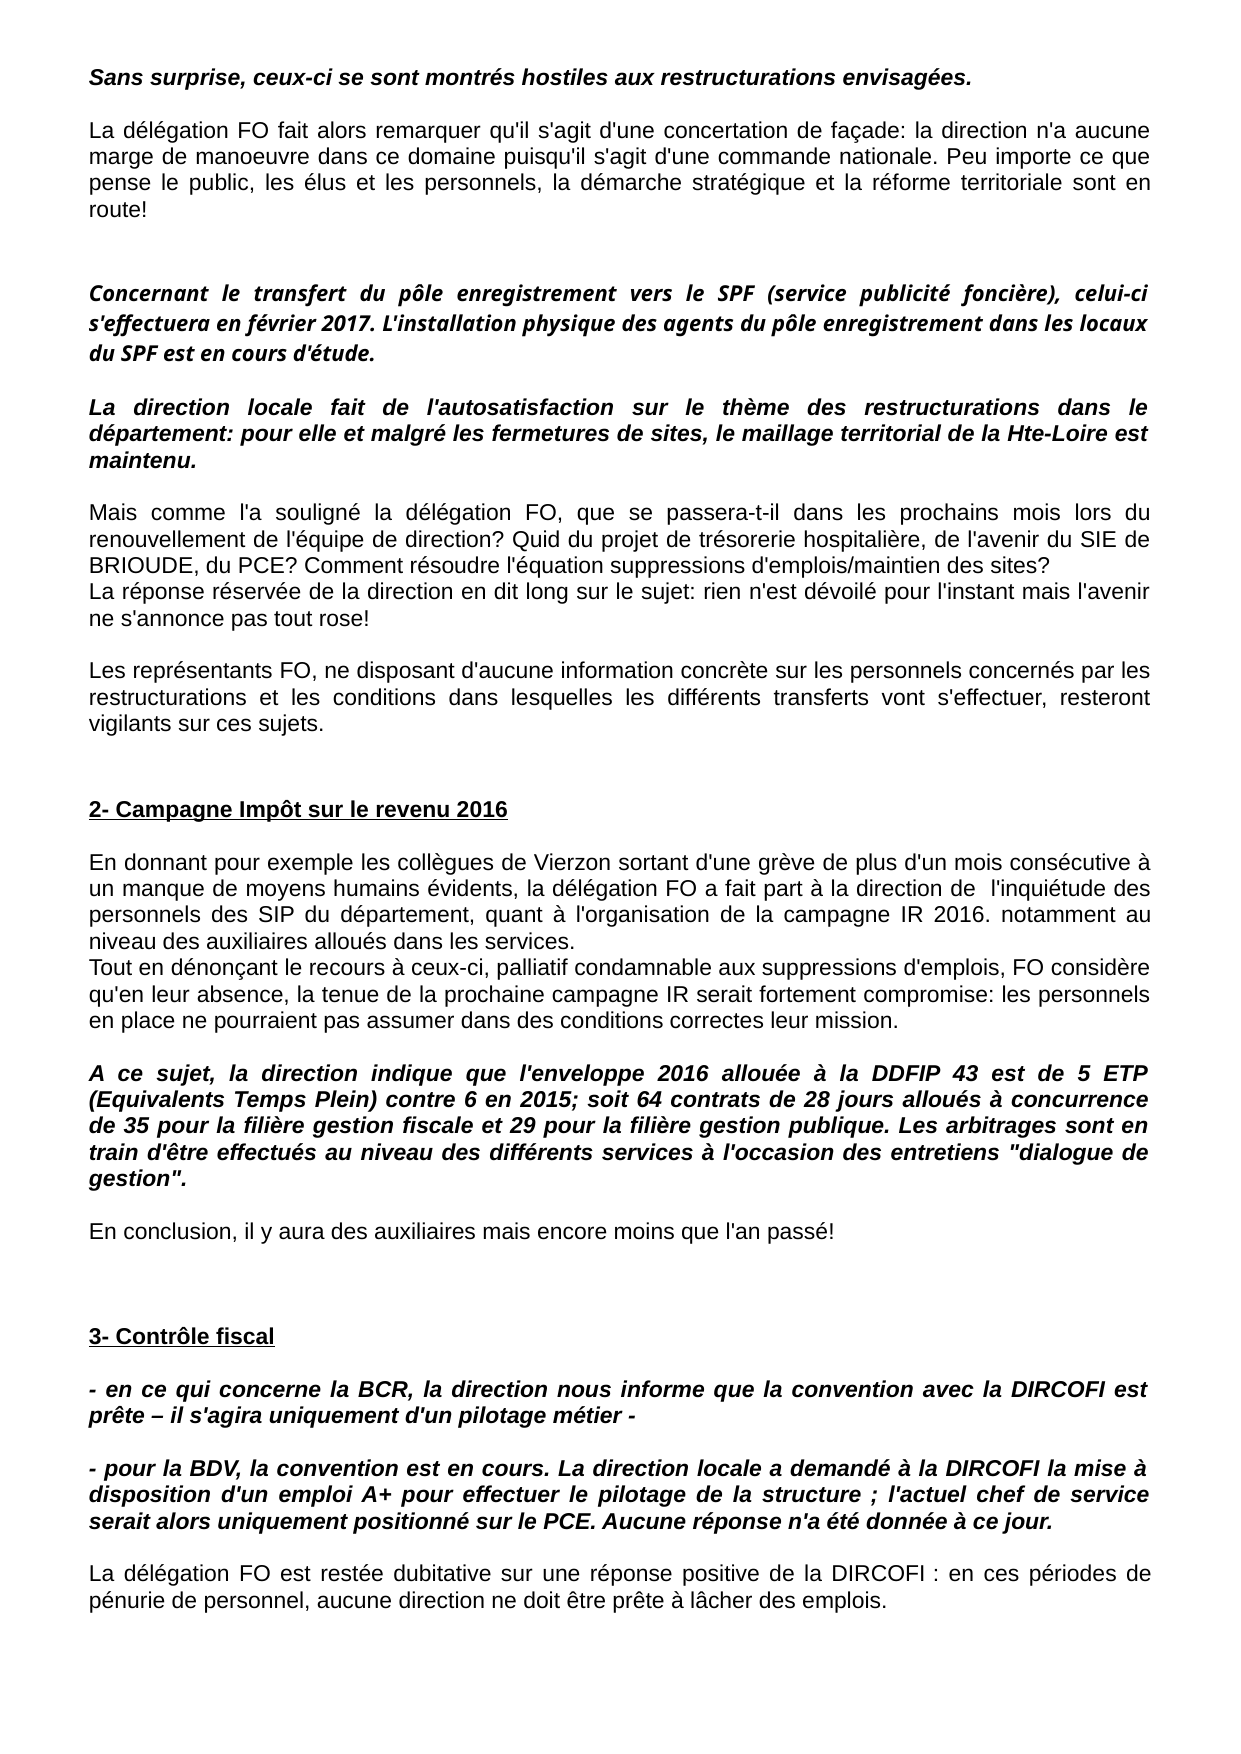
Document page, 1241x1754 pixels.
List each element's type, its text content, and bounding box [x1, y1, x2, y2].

text La délégation FO fait alors remarquer qu'il s'agit d'une concertation de façade: la direction n'a aucune marge de manoeuvre dans ce domaine puisqu'il s'agit d'une commande nationale. Peu importe ce que pense le public, les élus et les personnels, la démarche stratégique et la réforme territoriale sont en route! [89, 117, 1152, 222]
text Sans surprise, ceux-ci se sont montrés hostiles aux restructurations envisagées. [89, 64, 1152, 90]
text La délégation FO est restée dubitative sur une réponse positive de la DIRCOFI : en ces périodes de pénurie de personnel, aucune direction ne doit être prête à lâcher des emplois. [89, 1560, 1152, 1613]
text Concernant le transfert du pôle enregistrement vers le SPF (service publicité foncière), celui-ci s'effectuera en février 2017. L'installation physique des agents du pôle enregistrement dans les locaux du SPF est en cours d'étude. [89, 278, 1152, 367]
text A ce sujet, la direction indique que l'enveloppe 2016 allouée à la DDFIP 43 est de 5 ETP (Equivalents Temps Plein) contre 6 en 2015; soit 64 contrats de 28 jours alloués à concurrence de 35 pour la filière gestion fiscale et 29 pour la filière gestion publique. Les arbitrages sont en train d'être effectués au niveau des différents services à l'occasion des entretiens "dialogue de gestion". [89, 1059, 1152, 1191]
text 2- Campagne Impôt sur le revenu 2016 [89, 796, 1152, 822]
text Tout en dénonçant le recours à ceux-ci, palliatif condamnable aux suppressions d'emplois, FO considère qu'en leur absence, la tenue de la prochaine campagne IR serait fortement compromise: les personnels en place ne pourraient pas assumer dans des conditions correctes leur mission. [89, 954, 1152, 1033]
text La réponse réservée de la direction en dit long sur le sujet: rien n'est dévoilé pour l'instant mais l'avenir ne s'annonce pas tout rose! [89, 578, 1152, 631]
text - pour la BDV, la convention est en cours. La direction locale a demandé à la DIRCOFI la mise à disposition d'un emploi A+ pour effectuer le pilotage de la structure ; l'actuel chef de service serait alors uniquement positionné sur le PCE. Aucune réponse n'a été donnée à ce jour. [89, 1455, 1152, 1534]
text La direction locale fait de l'autosatisfaction sur le thème des restructurations dans le département: pour elle et malgré les fermetures de sites, le maillage territorial de la Hte-Loire est maintenu. [89, 394, 1152, 473]
text Les représentants FO, ne disposant d'aucune information concrète sur les personnels concernés par les restructurations et les conditions dans lesquelles les différents transferts vont s'effectuer, resteront vigilants sur ces sujets. [89, 657, 1152, 736]
text En donnant pour exemple les collègues de Vierzon sortant d'une grève de plus d'un mois consécutive à un manque de moyens humains évidents, la délégation FO a fait part à la direction de l'inquiétude des personnels des SIP du département, quant à l'organisation de la campagne IR 2016. notamment au niveau des auxiliaires alloués dans les services. [89, 849, 1152, 954]
text Mais comme l'a souligné la délégation FO, que se passera-t-il dans les prochains mois lors du renouvellement de l'équipe de direction? Quid du projet de trésorerie hospitalière, de l'avenir du SIE de BRIOUDE, du PCE? Comment résoudre l'équation suppressions d'emplois/maintien des sites? [89, 499, 1152, 578]
text 3- Contrôle fiscal [89, 1323, 1152, 1349]
text En conclusion, il y aura des auxiliaires mais encore moins que l'an passé! [89, 1218, 1152, 1244]
text - en ce qui concerne la BCR, la direction nous informe que la convention avec la DIRCOFI est prête – il s'agira uniquement d'un pilotage métier - [89, 1376, 1152, 1428]
